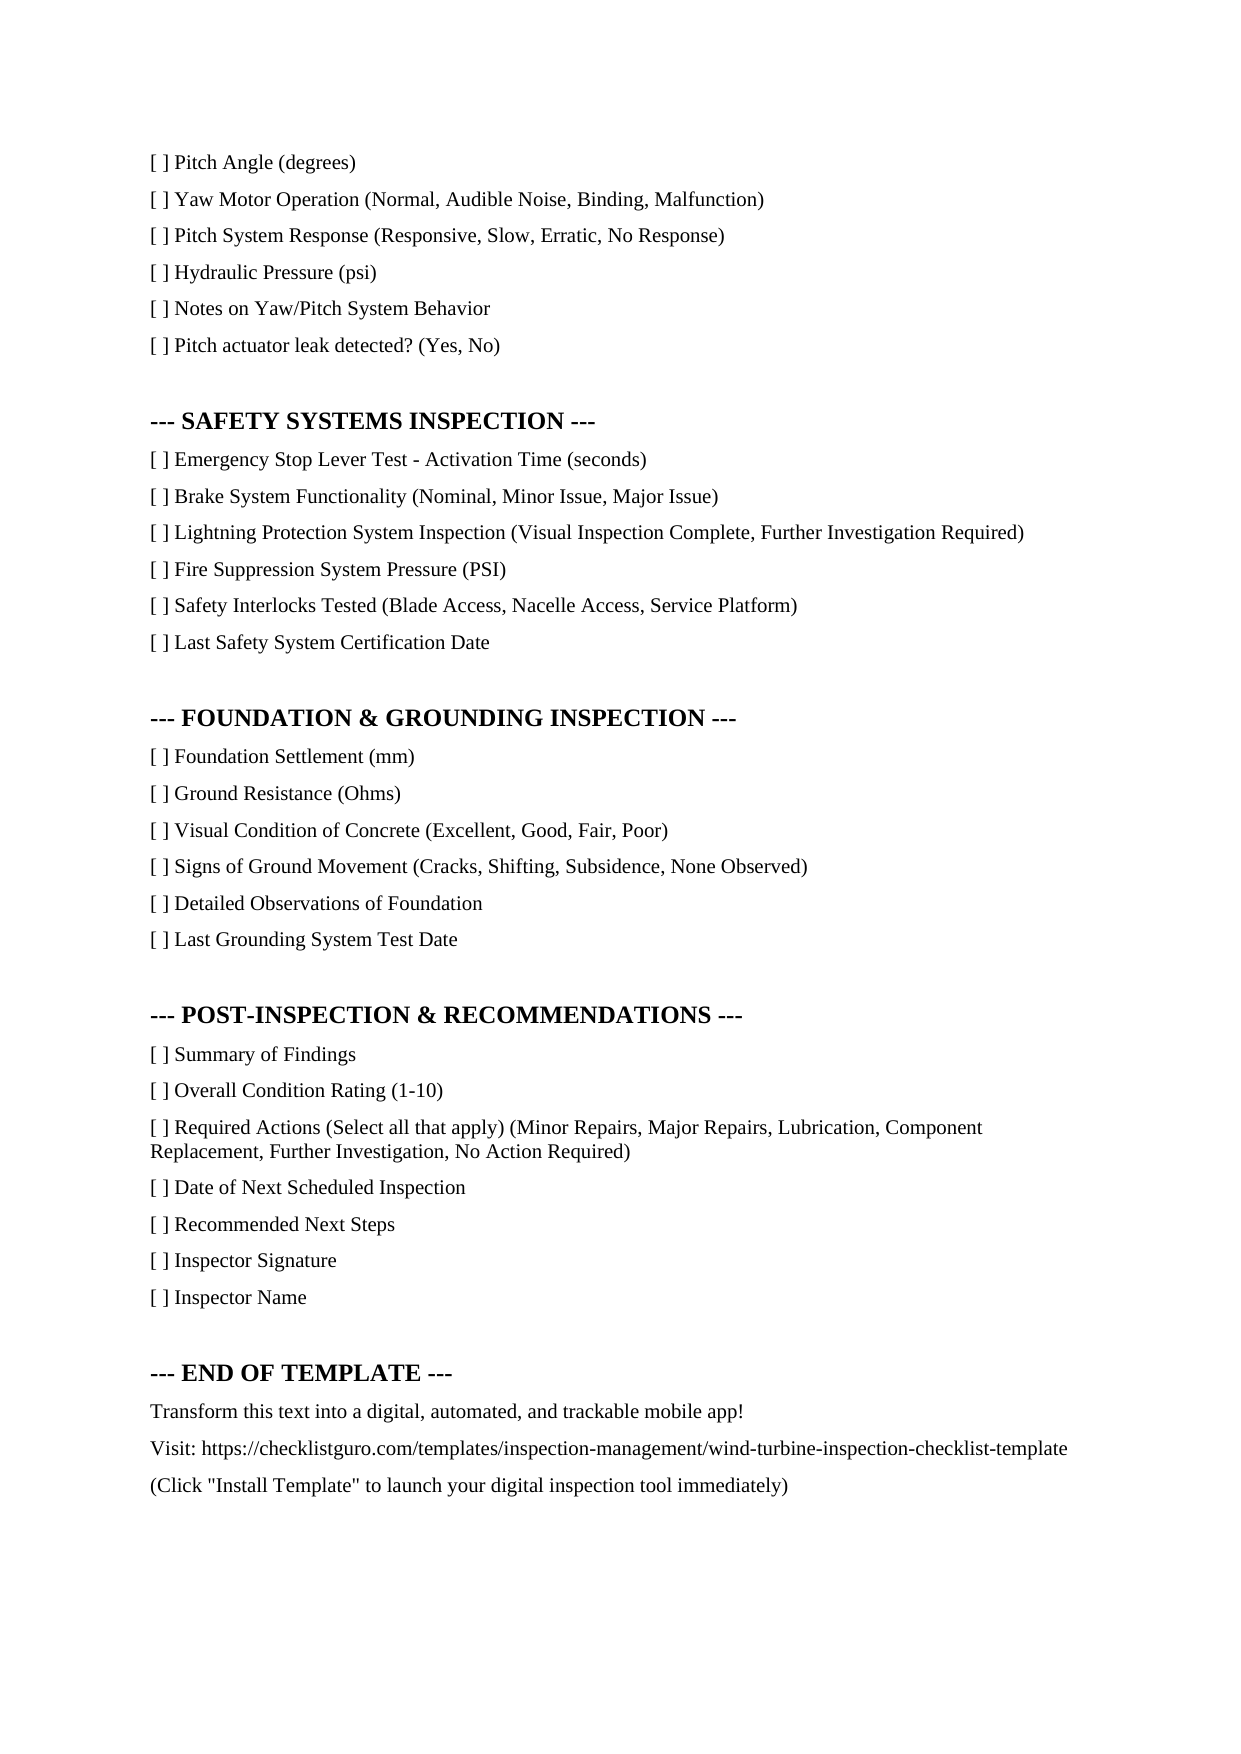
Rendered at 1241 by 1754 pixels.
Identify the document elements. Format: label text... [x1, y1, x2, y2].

text [ ] Summary of Findings [150, 1042, 1090, 1066]
text --- SAFETY SYSTEMS INSPECTION --- [150, 406, 1090, 435]
text [ ] Recommended Next Steps [150, 1212, 1090, 1236]
text [ ] Fire Suppression System Pressure (PSI) [150, 557, 1090, 581]
text [ ] Foundation Settlement (mm) [150, 744, 1090, 768]
text [ ] Inspector Signature [150, 1248, 1090, 1272]
text [ ] Visual Condition of Concrete (Excellent, Good, Fair, Poor) [150, 817, 1090, 842]
text [ ] Yaw Motor Operation (Normal, Audible Noise, Binding, Malfunction) [150, 187, 1090, 211]
text [ ] Brake System Functionality (Nominal, Minor Issue, Major Issue) [150, 484, 1090, 508]
text [ ] Last Safety System Certification Date [150, 630, 1090, 654]
text [ ] Hydraulic Pressure (psi) [150, 260, 1090, 284]
text [ ] Emergency Stop Lever Test - Activation Time (seconds) [150, 447, 1090, 471]
text [ ] Inspector Name [150, 1285, 1090, 1309]
text Transform this text into a digital, automated, and trackable mobile app! [150, 1399, 1090, 1423]
text [ ] Date of Next Scheduled Inspection [150, 1175, 1090, 1199]
text [ ] Safety Interlocks Tested (Blade Access, Nacelle Access, Service Platform) [150, 593, 1090, 617]
text [ ] Notes on Yaw/Pitch System Behavior [150, 296, 1090, 320]
text [ ] Lightning Protection System Inspection (Visual Inspection Complete, Further Investigation Required) [150, 520, 1090, 544]
text [ ] Last Grounding System Test Date [150, 927, 1090, 951]
text [ ] Pitch actuator leak detected? (Yes, No) [150, 333, 1090, 357]
text [ ] Overall Condition Rating (1-10) [150, 1078, 1090, 1102]
text [ ] Pitch Angle (degrees) [150, 150, 1090, 174]
text --- POST-INSPECTION & RECOMMENDATIONS --- [150, 1000, 1090, 1029]
text Visit: https://checklistguro.com/templates/inspection-management/wind-turbine-inspection-checklist-template [150, 1436, 1090, 1460]
text (Click "Install Template" to launch your digital inspection tool immediately) [150, 1472, 1090, 1497]
text [ ] Required Actions (Select all that apply) (Minor Repairs, Major Repairs, Lubrication, Component Replacement, Further Investigation, No Action Required) [150, 1115, 1090, 1163]
text --- END OF TEMPLATE --- [150, 1358, 1090, 1387]
text [ ] Ground Resistance (Ohms) [150, 781, 1090, 805]
text [ ] Detailed Observations of Foundation [150, 891, 1090, 915]
text --- FOUNDATION & GROUNDING INSPECTION --- [150, 703, 1090, 732]
text [ ] Signs of Ground Movement (Cracks, Shifting, Subsidence, None Observed) [150, 854, 1090, 878]
text [ ] Pitch System Response (Responsive, Slow, Erratic, No Response) [150, 223, 1090, 247]
